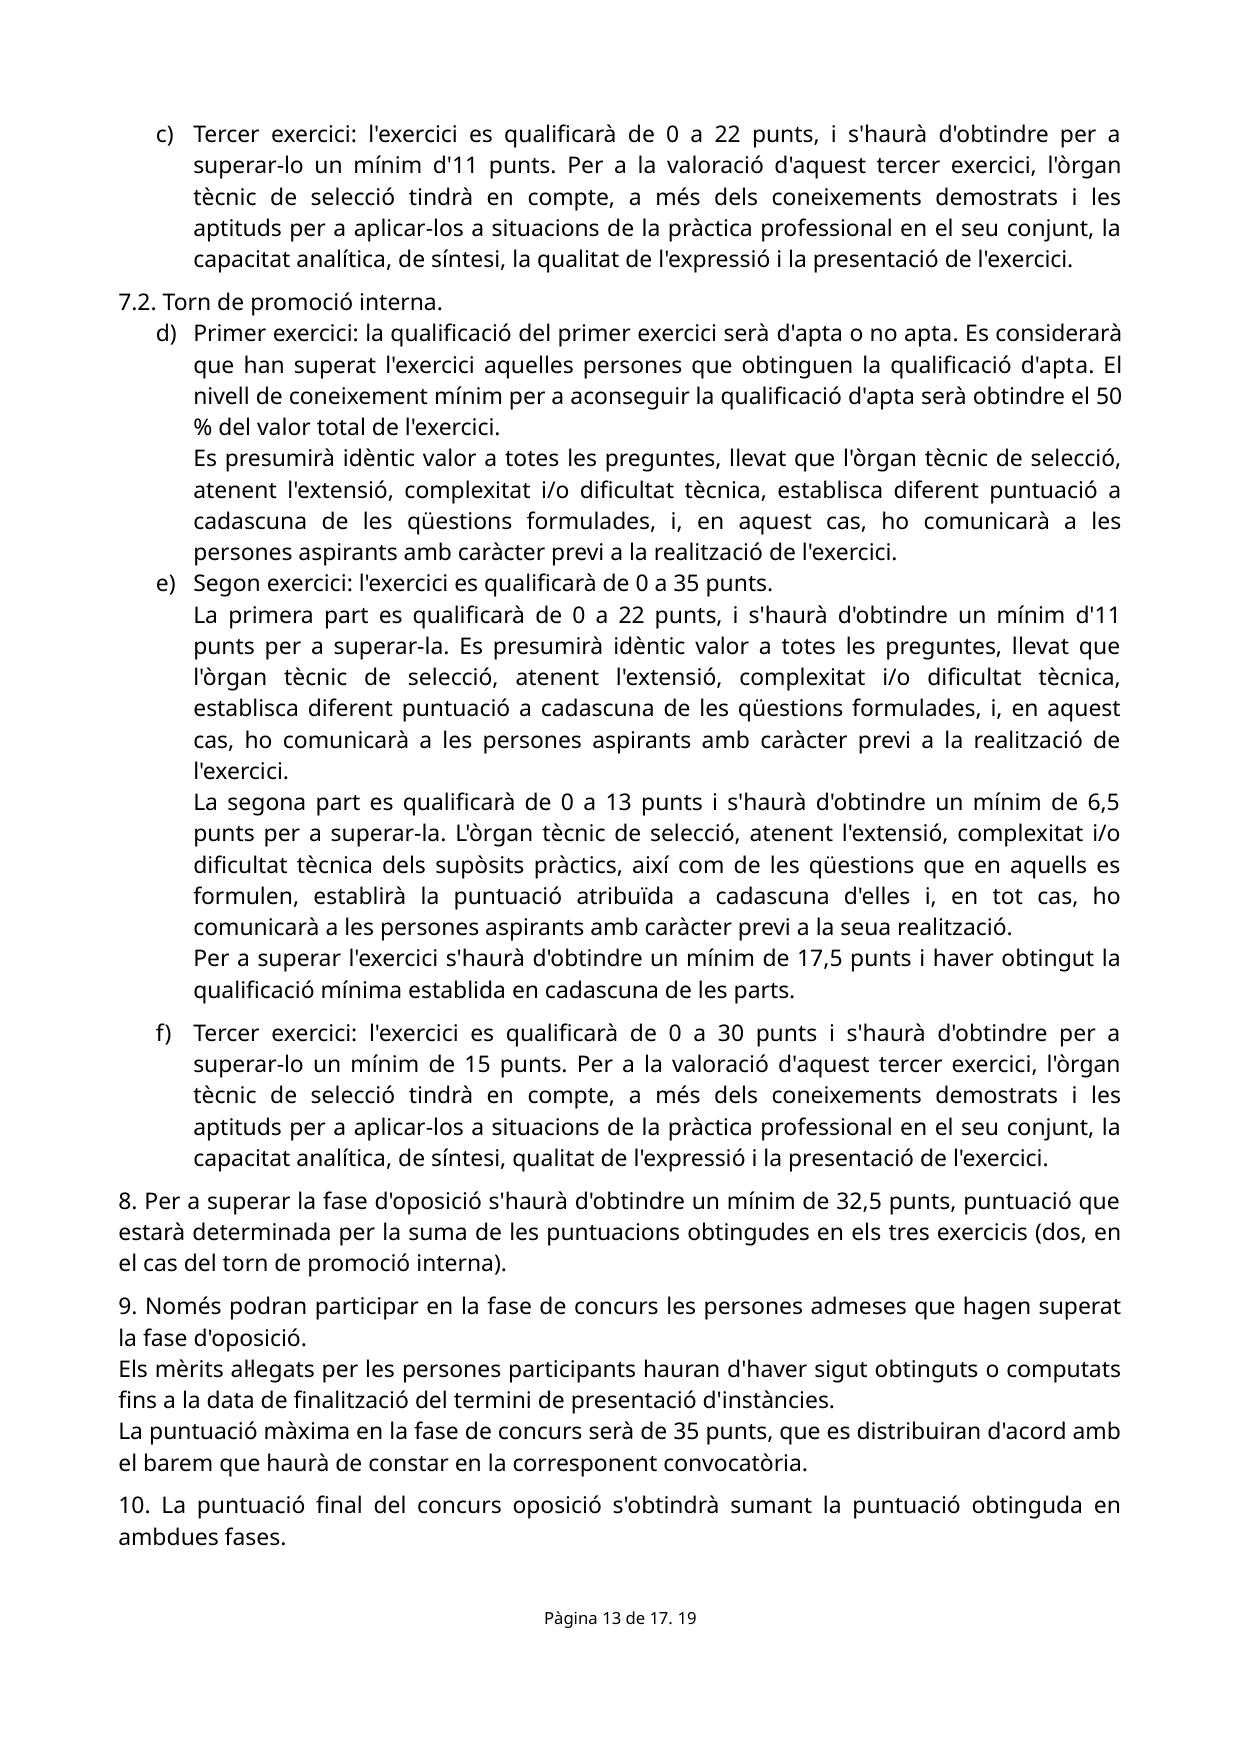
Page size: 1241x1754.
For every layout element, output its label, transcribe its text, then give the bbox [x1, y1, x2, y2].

list Es presumirà idèntic valor a totes les preguntes, llevat que l'òrgan tècnic de selecció, atenent l'extensió, complexitat i/o dificultat tècnica, establisca diferent puntuació a cadascuna de les qüestions formulades, i, en aquest cas, ho comunicarà a les persones aspirants amb caràcter previ a la realització de l'exercici. [156, 442, 1122, 567]
list Primer exercici: la qualificació del primer exercici serà d'apta o no apta. Es considerarà que han superat l'exercici aquelles persones que obtinguen la qualificació d'apta. El nivell de coneixement mínim per a aconseguir la qualificació d'apta serà obtindre el 50 % del valor total de l'exercici. [156, 317, 1122, 442]
list Per a superar l'exercici s'haurà d'obtindre un mínim de 17,5 punts i haver obtingut la qualificació mínima establida en cadascuna de les parts. [156, 942, 1122, 1005]
list Segon exercici: l'exercici es qualificarà de 0 a 35 punts. [156, 567, 1122, 599]
text 8. Per a superar la fase d'oposició s'haurà d'obtindre un mínim de 32,5 punts, puntuació que estarà determinada per la suma de les puntuacions obtingudes en els tres exercicis (dos, en el cas del torn de promoció interna). [118, 1185, 1122, 1278]
text 10. La puntuació final del concurs oposició s'obtindrà sumant la puntuació obtinguda en ambdues fases. [118, 1489, 1122, 1552]
list Tercer exercici: l'exercici es qualificarà de 0 a 22 punts, i s'haurà d'obtindre per a superar-lo un mínim d'11 punts. Per a la valoració d'aquest tercer exercici, l'òrgan tècnic de selecció tindrà en compte, a més dels coneixements demostrats i les aptituds per a aplicar-los a situacions de la pràctica professional en el seu conjunt, la capacitat analítica, de síntesi, la qualitat de l'expressió i la presentació de l'exercici. [156, 118, 1122, 274]
list La segona part es qualificarà de 0 a 13 punts i s'haurà d'obtindre un mínim de 6,5 punts per a superar-la. L'òrgan tècnic de selecció, atenent l'extensió, complexitat i/o dificultat tècnica dels supòsits pràctics, així com de les qüestions que en aquells es formulen, establirà la puntuació atribuïda a cadascuna d'elles i, en tot cas, ho comunicarà a les persones aspirants amb caràcter previ a la seua realització. [156, 786, 1122, 942]
list La primera part es qualificarà de 0 a 22 punts, i s'haurà d'obtindre un mínim d'11 punts per a superar-la. Es presumirà idèntic valor a totes les preguntes, llevat que l'òrgan tècnic de selecció, atenent l'extensió, complexitat i/o dificultat tècnica, establisca diferent puntuació a cadascuna de les qüestions formulades, i, en aquest cas, ho comunicarà a les persones aspirants amb caràcter previ a la realització de l'exercici. [156, 599, 1122, 786]
list Tercer exercici: l'exercici es qualificarà de 0 a 30 punts i s'haurà d'obtindre per a superar-lo un mínim de 15 punts. Per a la valoració d'aquest tercer exercici, l'òrgan tècnic de selecció tindrà en compte, a més dels coneixements demostrats i les aptituds per a aplicar-los a situacions de la pràctica professional en el seu conjunt, la capacitat analítica, de síntesi, qualitat de l'expressió i la presentació de l'exercici. [156, 1017, 1122, 1173]
text Els mèrits al·legats per les persones participants hauran d'haver sigut obtinguts o computats fins a la data de finalització del termini de presentació d'instàncies. [118, 1353, 1122, 1415]
text La puntuació màxima en la fase de concurs serà de 35 punts, que es distribuiran d'acord amb el barem que haurà de constar en la corresponent convocatòria. [118, 1415, 1122, 1478]
text 7.2. Torn de promoció interna. [118, 286, 1122, 317]
text 9. Només podran participar en la fase de concurs les persones admeses que hagen superat la fase d'oposició. [118, 1290, 1122, 1353]
